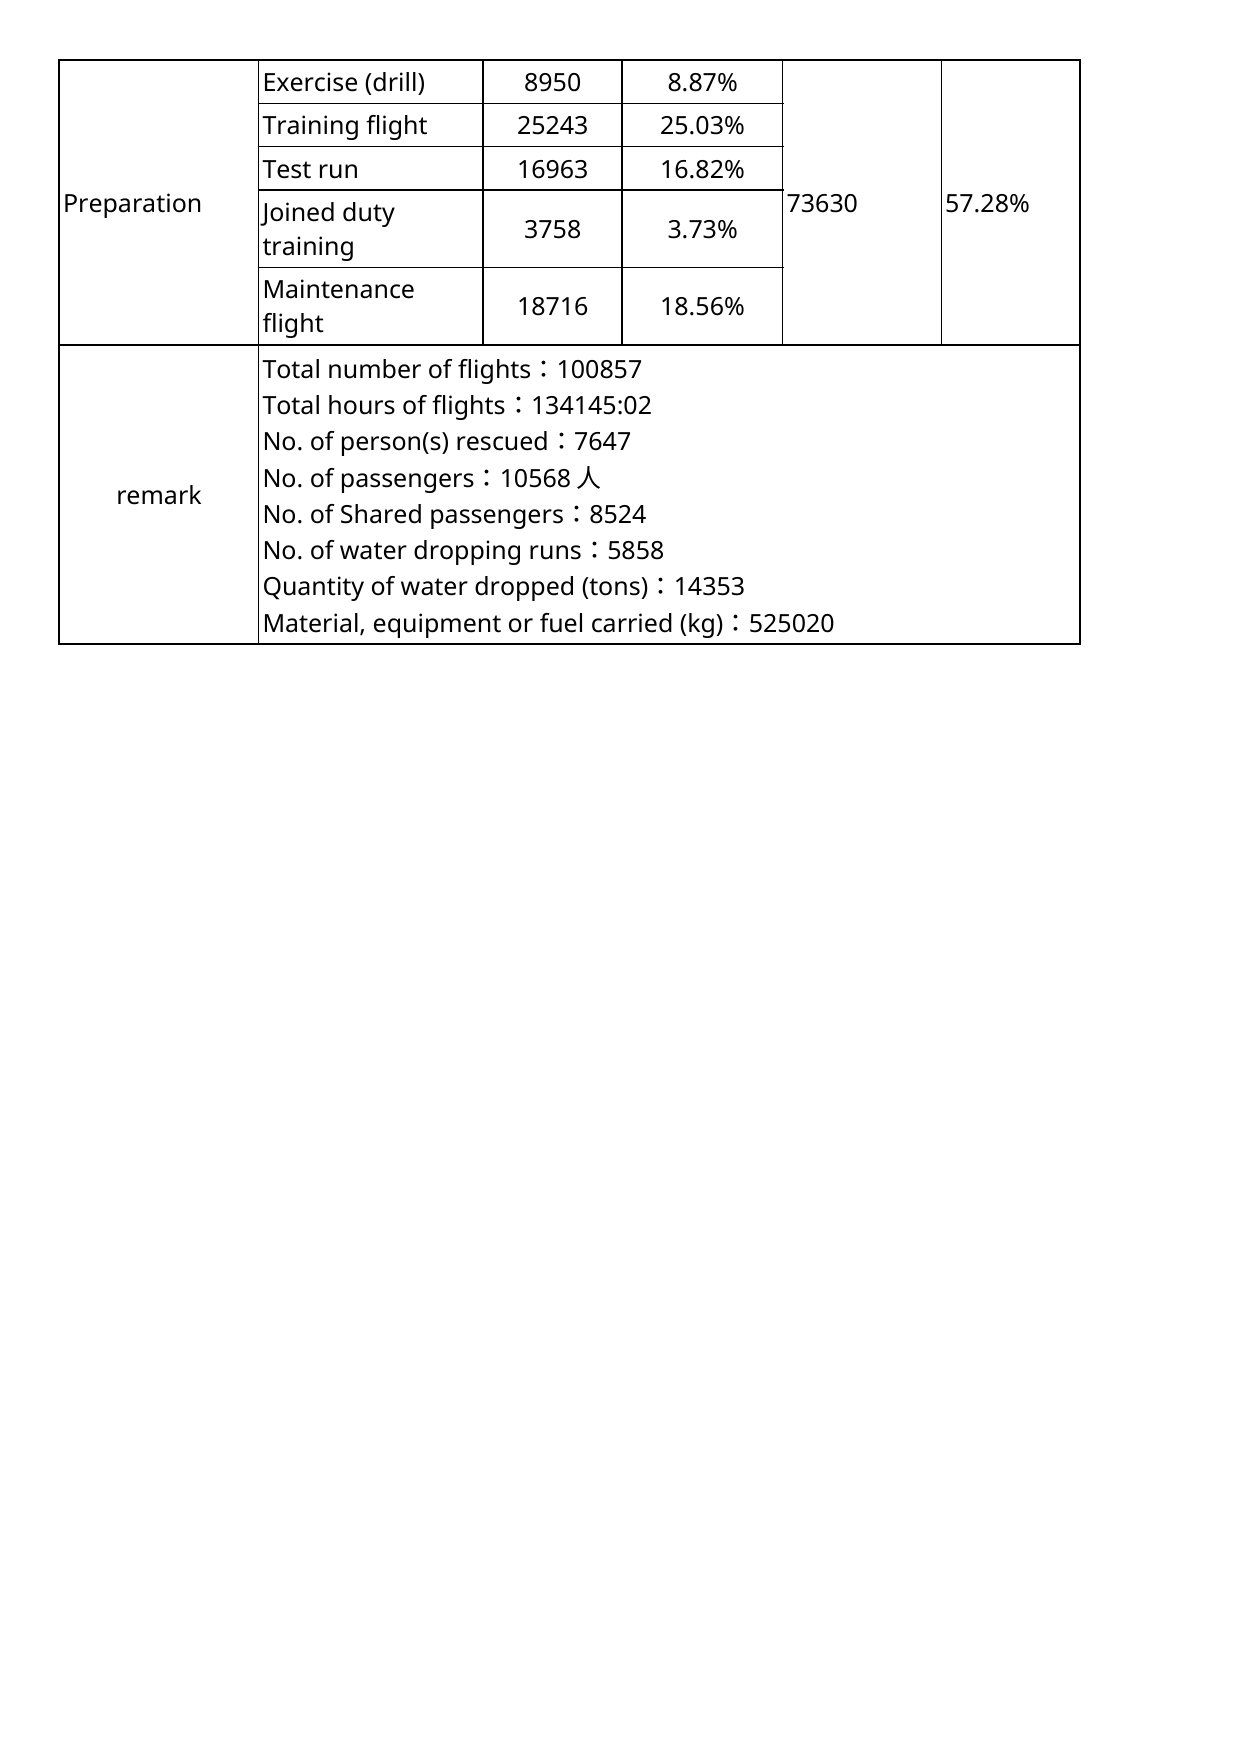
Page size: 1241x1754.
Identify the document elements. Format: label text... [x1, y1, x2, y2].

table_cell 18716 [484, 268, 621, 344]
table_cell 3758 [484, 191, 621, 266]
table_cell 8.87% [623, 61, 782, 102]
table_cell 16.82% [623, 147, 782, 189]
table_cell 16963 [484, 147, 621, 189]
table_cell Joined duty training [259, 191, 482, 266]
table_cell remark [60, 346, 258, 643]
table_cell 8950 [484, 61, 621, 102]
table_cell 3.73% [623, 191, 782, 266]
table_cell Training flight [259, 104, 482, 146]
table_cell Total number of flights：100857 Total hours of flights：134145:02 No. of person(s) rescued：7647 No. of passengers：10568人 No. of Shared passengers：8524 No. of water dropping runs：5858 Quantity of water dropped (tons)：14353 Material, equipment or fuel carried (kg)：525020 [259, 346, 1079, 643]
table_cell Maintenance flight [259, 268, 482, 344]
table_cell Test run [259, 147, 482, 189]
table_cell 25.03% [623, 104, 782, 146]
table_cell 57.28% [942, 61, 1079, 344]
table_cell Exercise (drill) [259, 61, 482, 102]
table_cell 25243 [484, 104, 621, 146]
table_cell Preparation [60, 61, 258, 344]
table_cell 73630 [783, 61, 941, 344]
table_cell 18.56% [623, 268, 782, 344]
